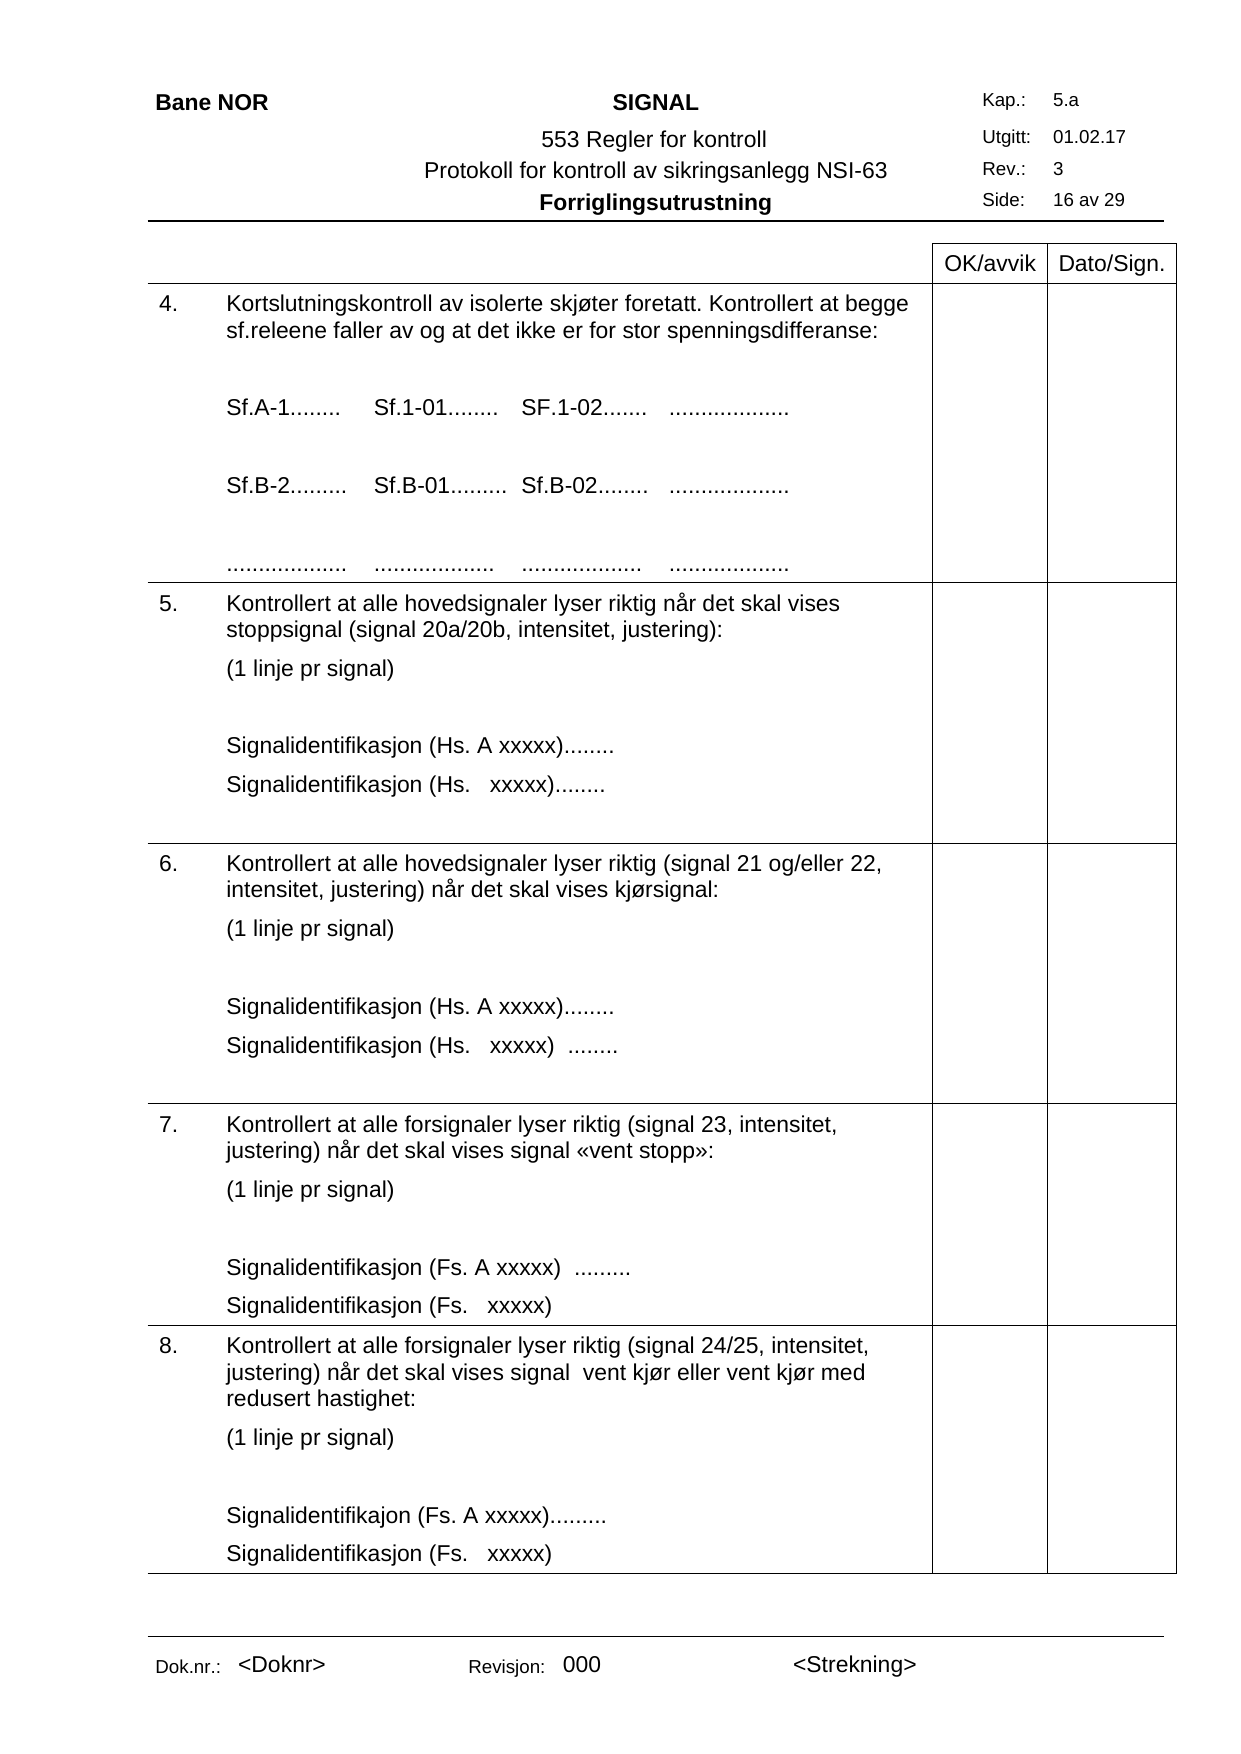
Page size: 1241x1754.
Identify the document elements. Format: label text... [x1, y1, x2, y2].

table_cell 7. [148, 1104, 215, 1325]
table_header [215, 243, 932, 283]
table_cell 4. [148, 284, 215, 582]
table_cell Kontrollert at alle hovedsignaler lyser riktig (signal 21 og/eller 22, intensitet, justering) når det skal vises kjørsignal: (1 linje pr signal) Signalidentifikasjon (Hs. A xxxxx)........ Signalidentifikasjon (Hs. xxxxx) ........ [215, 844, 932, 1103]
table_header Dato/Sign. [1048, 244, 1176, 283]
table_cell 6. [148, 844, 215, 1103]
table_cell [1048, 284, 1176, 582]
table_cell Kortslutningskontroll av isolerte skjøter foretatt. Kontrollert at begge sf.releene faller av og at det ikke er for stor spenningsdifferanse: Sf.A-1........ Sf.1-01........ SF.1-02....... ................... Sf.B-2......... Sf.B-01......... Sf.B-02........ ................... ................... ................... ................... ................... [215, 284, 932, 582]
table_cell [1048, 583, 1176, 843]
table_header OK/avvik [933, 244, 1047, 283]
table_cell [933, 1326, 1047, 1573]
table_cell [933, 284, 1047, 582]
table_cell 8. [148, 1326, 215, 1573]
table_cell [933, 583, 1047, 843]
table_cell Kontrollert at alle forsignaler lyser riktig (signal 24/25, intensitet, justering) når det skal vises signal vent kjør eller vent kjør med redusert hastighet: (1 linje pr signal) Signalidentifikajon (Fs. A xxxxx)......... Signalidentifikasjon (Fs. xxxxx) [215, 1326, 932, 1573]
table_cell [1048, 844, 1176, 1103]
table_cell Kontrollert at alle hovedsignaler lyser riktig når det skal vises stoppsignal (signal 20a/20b, intensitet, justering): (1 linje pr signal) Signalidentifikasjon (Hs. A xxxxx)........ Signalidentifikasjon (Hs. xxxxx)........ [215, 583, 932, 843]
table_cell 5. [148, 583, 215, 843]
table_cell [933, 1104, 1047, 1325]
table_header [148, 243, 215, 283]
table_cell Kontrollert at alle forsignaler lyser riktig (signal 23, intensitet, justering) når det skal vises signal «vent stopp»: (1 linje pr signal) Signalidentifikasjon (Fs. A xxxxx) ......... Signalidentifikasjon (Fs. xxxxx) [215, 1104, 932, 1325]
table_cell [1048, 1104, 1176, 1325]
table_cell [1048, 1326, 1176, 1573]
table_cell [933, 844, 1047, 1103]
